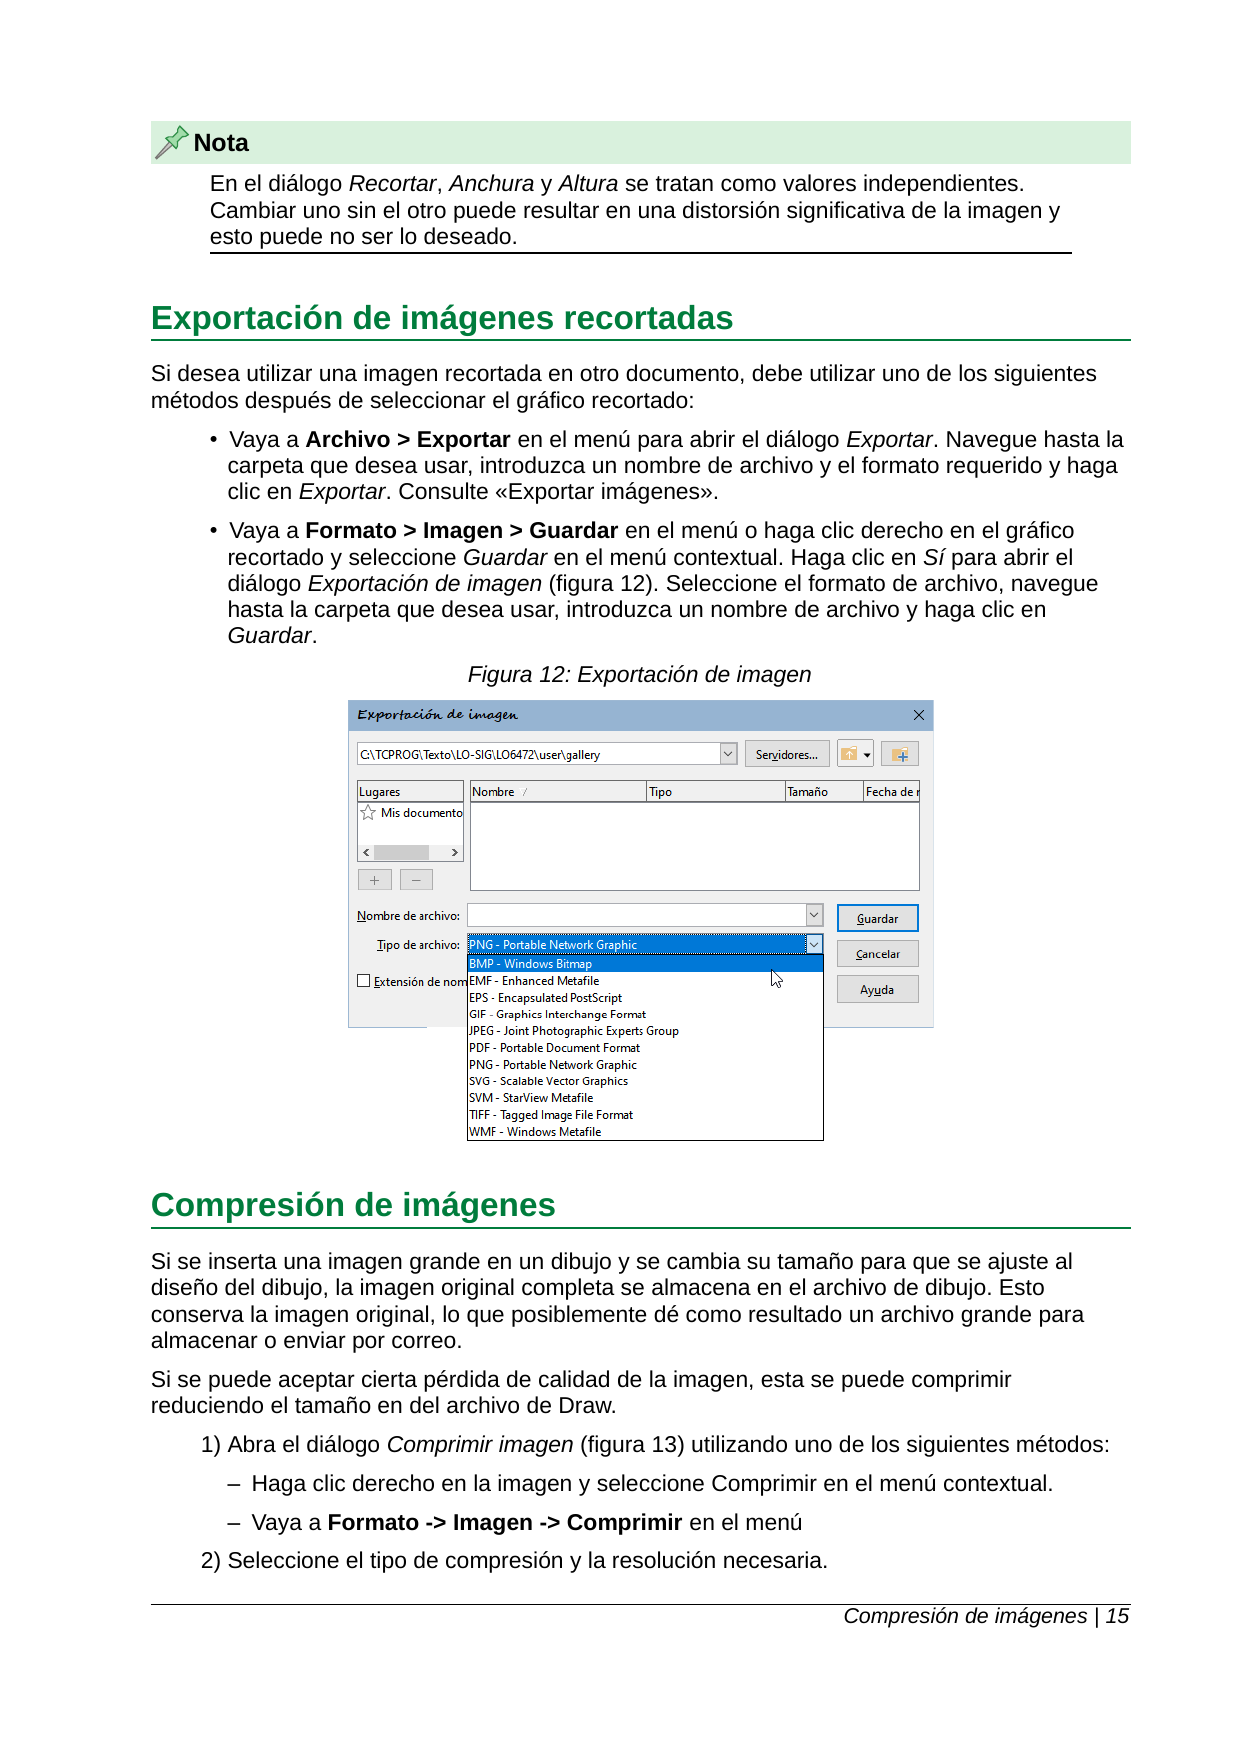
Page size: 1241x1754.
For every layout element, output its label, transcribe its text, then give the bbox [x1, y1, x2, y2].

list Si desea utilizar una imagen recortada en otro documento, debe utilizar uno de los siguientes métodos después de seleccionar el gráfico recortado: [151, 360, 1131, 413]
subtitle Compresión de imágenes [151, 1186, 1131, 1227]
list Abra el diálogo Comprimir imagen (figura 13) utilizando uno de los siguientes métodos: [227, 1431, 1131, 1457]
subtitle Nota [151, 121, 1131, 164]
list Vaya a Archivo > Exportar en el menú para abrir el diálogo Exportar. Navegue hasta la carpeta que desea usar, introduzca un nombre de archivo y el formato requerido y haga clic en Exportar. Consulte «Exportar imágenes». [209, 426, 1131, 504]
list Haga clic derecho en la imagen y seleccione Comprimir en el menú contextual. [227, 1470, 1131, 1496]
text Figura 12: Exportación de imagen [348, 661, 934, 688]
subtitle Exportación de imágenes recortadas [151, 298, 1131, 339]
list Vaya a Formato > Imagen > Guardar en el menú o haga clic derecho en el gráfico recortado y seleccione Guardar en el menú contextual. Haga clic en Sí para abrir el diálogo Exportación de imagen (figura 12). Seleccione el formato de archivo, navegue hasta la carpeta que desea usar, introduzca un nombre de archivo y haga clic en Guardar. [209, 517, 1131, 649]
list Si se puede aceptar cierta pérdida de calidad de la imagen, esta se puede comprimir reduciendo el tamaño en del archivo de Draw. [151, 1366, 1131, 1418]
picture [347, 700, 934, 1142]
text Si se inserta una imagen grande en un dibujo y se cambia su tamaño para que se ajuste al diseño del dibujo, la imagen original completa se almacena en el archivo de dibujo. Esto conserva la imagen original, lo que posiblemente dé como resultado un archivo grande para almacenar o enviar por correo. [151, 1248, 1131, 1353]
list Seleccione el tipo de compresión y la resolución necesaria. [227, 1547, 1131, 1574]
text En el diálogo Recortar, Anchura y Altura se tratan como valores independientes. Cambiar uno sin el otro puede resultar en una distorsión significativa de la imagen y esto puede no ser lo deseado. [209, 170, 1072, 254]
list Vaya a Formato -> Imagen -> Comprimir en el menú [227, 1509, 1131, 1535]
